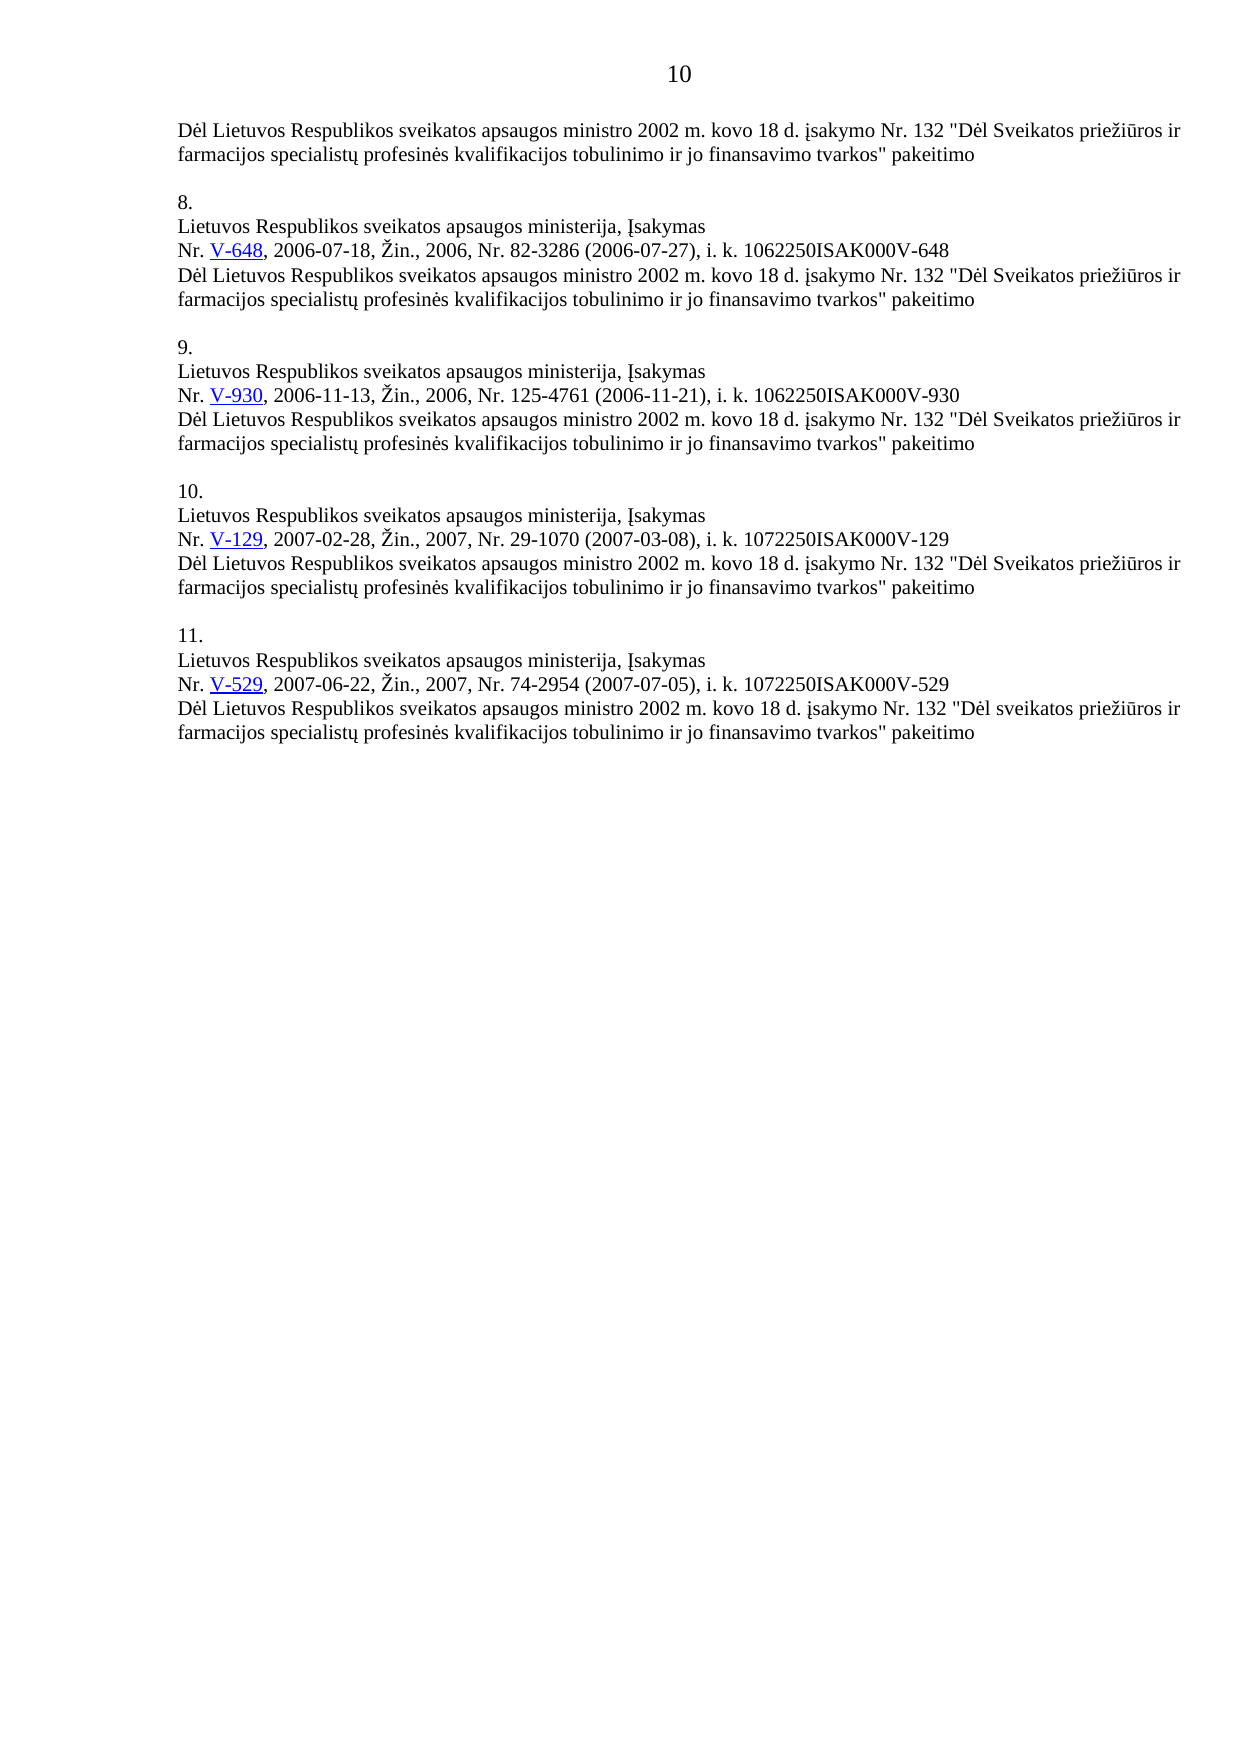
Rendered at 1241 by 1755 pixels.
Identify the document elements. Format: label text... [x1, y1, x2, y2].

text Nr. V-930, 2006-11-13, Žin., 2006, Nr. 125-4761 (2006-11-21), i. k. 1062250ISAK000V-930 [177, 383, 1181, 407]
text Dėl Lietuvos Respublikos sveikatos apsaugos ministro 2002 m. kovo 18 d. įsakymo Nr. 132 "Dėl Sveikatos priežiūros ir farmacijos specialistų profesinės kvalifikacijos tobulinimo ir jo finansavimo tvarkos" pakeitimo [177, 551, 1181, 599]
text Lietuvos Respublikos sveikatos apsaugos ministerija, Įsakymas [177, 503, 1181, 527]
text Nr. V-648, 2006-07-18, Žin., 2006, Nr. 82-3286 (2006-07-27), i. k. 1062250ISAK000V-648 [177, 238, 1181, 262]
text 8. [177, 190, 1181, 214]
text Lietuvos Respublikos sveikatos apsaugos ministerija, Įsakymas [177, 647, 1181, 672]
text Nr. V-129, 2007-02-28, Žin., 2007, Nr. 29-1070 (2007-03-08), i. k. 1072250ISAK000V-129 [177, 527, 1181, 551]
text Dėl Lietuvos Respublikos sveikatos apsaugos ministro 2002 m. kovo 18 d. įsakymo Nr. 132 "Dėl sveikatos priežiūros ir farmacijos specialistų profesinės kvalifikacijos tobulinimo ir jo finansavimo tvarkos" pakeitimo [177, 696, 1181, 744]
text 10. [177, 479, 1181, 503]
text Dėl Lietuvos Respublikos sveikatos apsaugos ministro 2002 m. kovo 18 d. įsakymo Nr. 132 "Dėl Sveikatos priežiūros ir farmacijos specialistų profesinės kvalifikacijos tobulinimo ir jo finansavimo tvarkos" pakeitimo [177, 118, 1181, 166]
text Dėl Lietuvos Respublikos sveikatos apsaugos ministro 2002 m. kovo 18 d. įsakymo Nr. 132 "Dėl Sveikatos priežiūros ir farmacijos specialistų profesinės kvalifikacijos tobulinimo ir jo finansavimo tvarkos" pakeitimo [177, 262, 1181, 311]
text 9. [177, 335, 1181, 359]
text Lietuvos Respublikos sveikatos apsaugos ministerija, Įsakymas [177, 359, 1181, 383]
text 11. [177, 623, 1181, 647]
text Dėl Lietuvos Respublikos sveikatos apsaugos ministro 2002 m. kovo 18 d. įsakymo Nr. 132 "Dėl Sveikatos priežiūros ir farmacijos specialistų profesinės kvalifikacijos tobulinimo ir jo finansavimo tvarkos" pakeitimo [177, 407, 1181, 455]
text Nr. V-529, 2007-06-22, Žin., 2007, Nr. 74-2954 (2007-07-05), i. k. 1072250ISAK000V-529 [177, 672, 1181, 696]
text Lietuvos Respublikos sveikatos apsaugos ministerija, Įsakymas [177, 214, 1181, 238]
